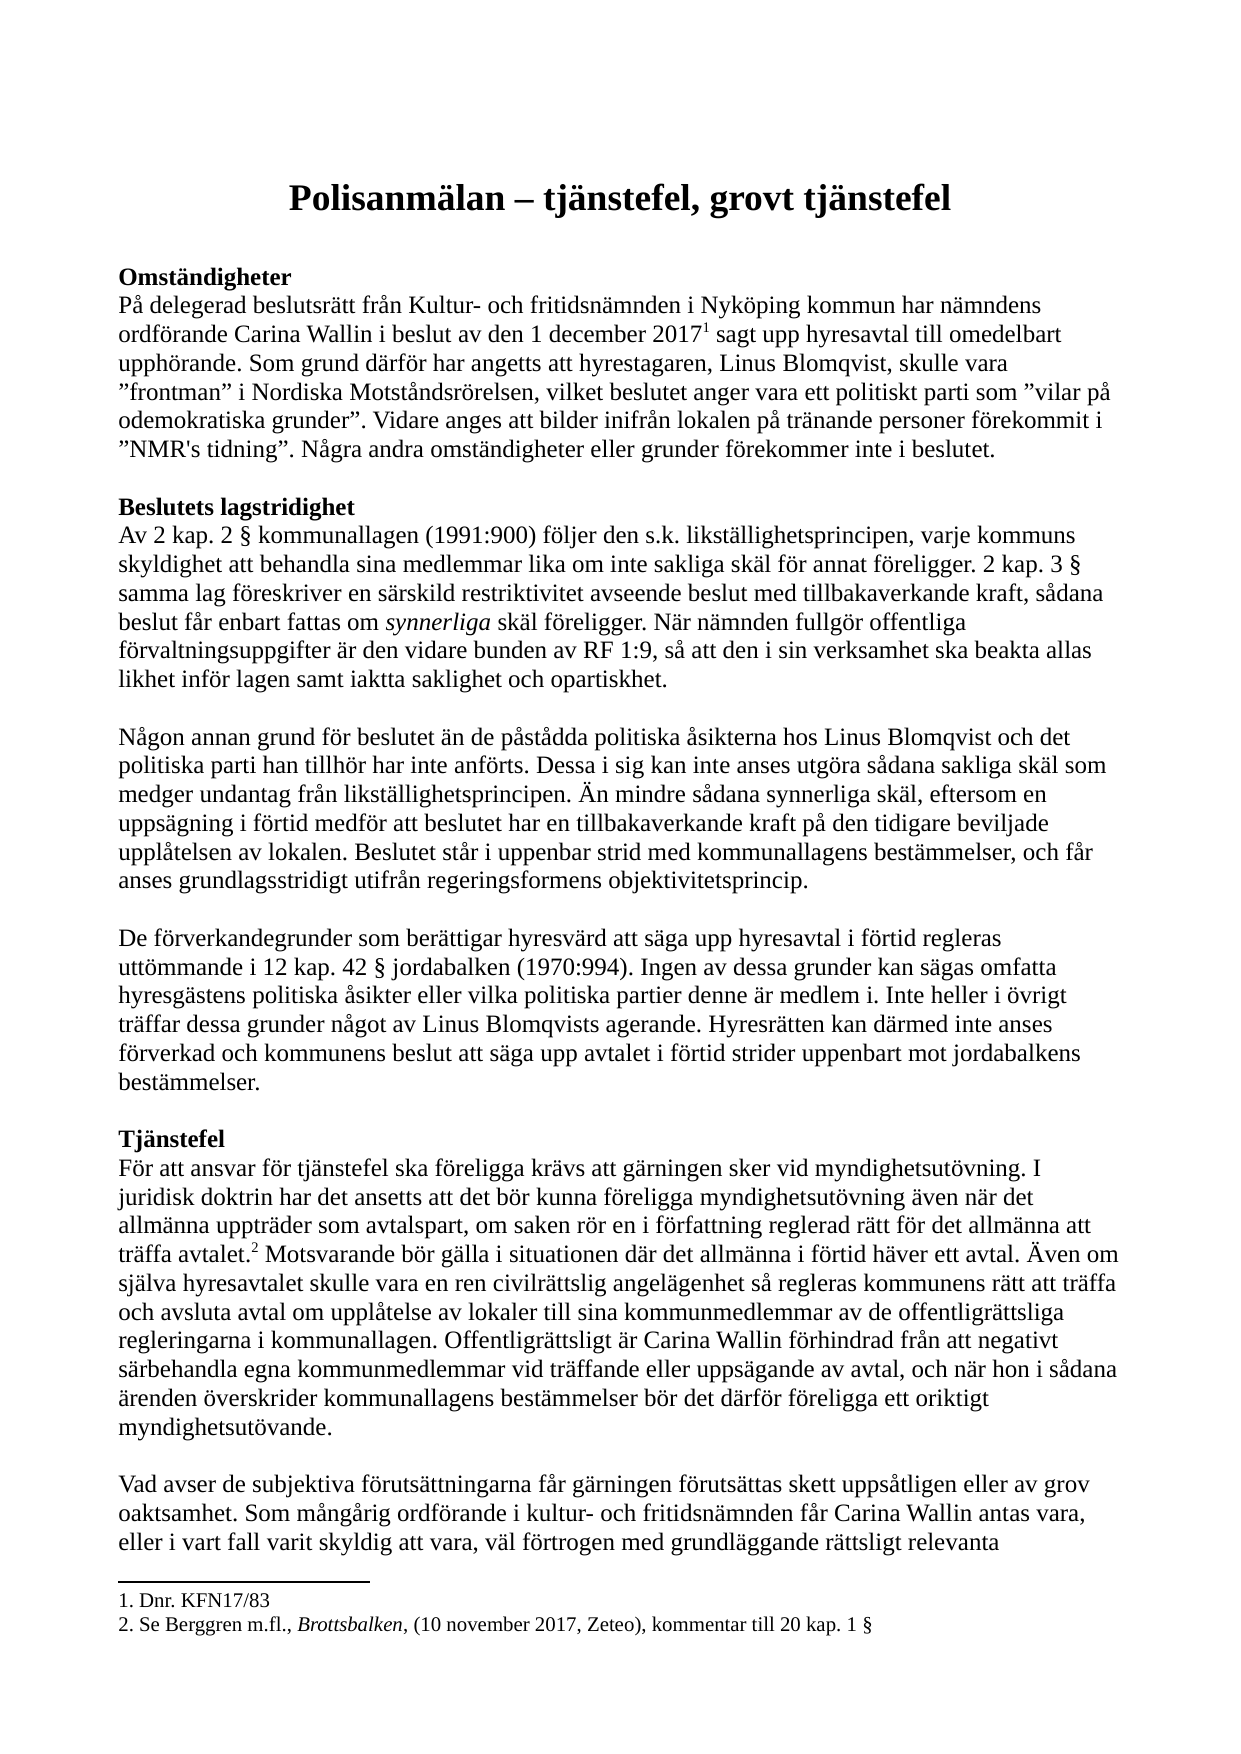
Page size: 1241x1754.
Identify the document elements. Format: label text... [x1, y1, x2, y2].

text Omständigheter På delegerad beslutsrätt från Kultur- och fritidsnämnden i Nyköping kommun har nämndens ordförande Carina Wallin i beslut av den 1 december 2017 sagt upp hyresavtal till omedelbart upphörande. Som grund därför har angetts att hyrestagaren, Linus Blomqvist, skulle vara ”frontman” i Nordiska Motståndsrörelsen, vilket beslutet anger vara ett politiskt parti som ”vilar på odemokratiska grunder”. Vidare anges att bilder inifrån lokalen på tränande personer förekommit i ”NMR's tidning”. Några andra omständigheter eller grunder förekommer inte i beslutet. Beslutets lagstridighet Av 2 kap. 2 § kommunallagen (1991:900) följer den s.k. likställighetsprincipen, varje kommuns skyldighet att behandla sina medlemmar lika om inte sakliga skäl för annat föreligger. 2 kap. 3 § samma lag föreskriver en särskild restriktivitet avseende beslut med tillbakaverkande kraft, sådana beslut får enbart fattas om synnerliga skäl föreligger. När nämnden fullgör offentliga förvaltningsuppgifter är den vidare bunden av RF 1:9, så att den i sin verksamhet ska beakta allas likhet inför lagen samt iaktta saklighet och opartiskhet. Någon annan grund för beslutet än de påstådda politiska åsikterna hos Linus Blomqvist och det politiska parti han tillhör har inte anförts. Dessa i sig kan inte anses utgöra sådana sakliga skäl som medger undantag från likställighetsprincipen. Än mindre sådana synnerliga skäl, eftersom en uppsägning i förtid medför att beslutet har en tillbakaverkande kraft på den tidigare beviljade upplåtelsen av lokalen. Beslutet står i uppenbar strid med kommunallagens bestämmelser, och får anses grundlagsstridigt utifrån regeringsformens objektivitetsprincip. De förverkandegrunder som berättigar hyresvärd att säga upp hyresavtal i förtid regleras uttömmande i 12 kap. 42 § jordabalken (1970:994). Ingen av dessa grunder kan sägas omfatta hyresgästens politiska åsikter eller vilka politiska partier denne är medlem i. Inte heller i övrigt träffar dessa grunder något av Linus Blomqvists agerande. Hyresrätten kan därmed inte anses förverkad och kommunens beslut att säga upp avtalet i förtid strider uppenbart mot jordabalkens bestämmelser. Tjänstefel För att ansvar för tjänstefel ska föreligga krävs att gärningen sker vid myndighetsutövning. I juridisk doktrin har det ansetts att det bör kunna föreligga myndighetsutövning även när det allmänna uppträder som avtalspart, om saken rör en i författning reglerad rätt för det allmänna att träffa avtalet. Motsvarande bör gälla i situationen där det allmänna i förtid häver ett avtal. Även om själva hyresavtalet skulle vara en ren civilrättslig angelägenhet så regleras kommunens rätt att träffa och avsluta avtal om upplåtelse av lokaler till sina kommunmedlemmar av de offentligrättsliga regleringarna i kommunallagen. Offentligrättsligt är Carina Wallin förhindrad från att negativt särbehandla egna kommunmedlemmar vid träffande eller uppsägande av avtal, och när hon i sådana ärenden överskrider kommunallagens bestämmelser bör det därför föreligga ett oriktigt myndighetsutövande. Vad avser de subjektiva förutsättningarna får gärningen förutsättas skett uppsåtligen eller av grov oaktsamhet. Som mångårig ordförande i kultur- och fritidsnämnden får Carina Wallin antas vara, eller i vart fall varit skyldig att vara, väl förtrogen med grundläggande rättsligt relevanta [118, 262, 1122, 1556]
text . Dnr. KFN17/83 [118, 1588, 1122, 1612]
text Polisanmälan – tjänstefel, grovt tjänstefel [118, 176, 1122, 219]
text . Se Berggren m.fl., Brottsbalken, (10 november 2017, Zeteo), kommentar till 20 kap. 1 § [118, 1612, 1122, 1636]
